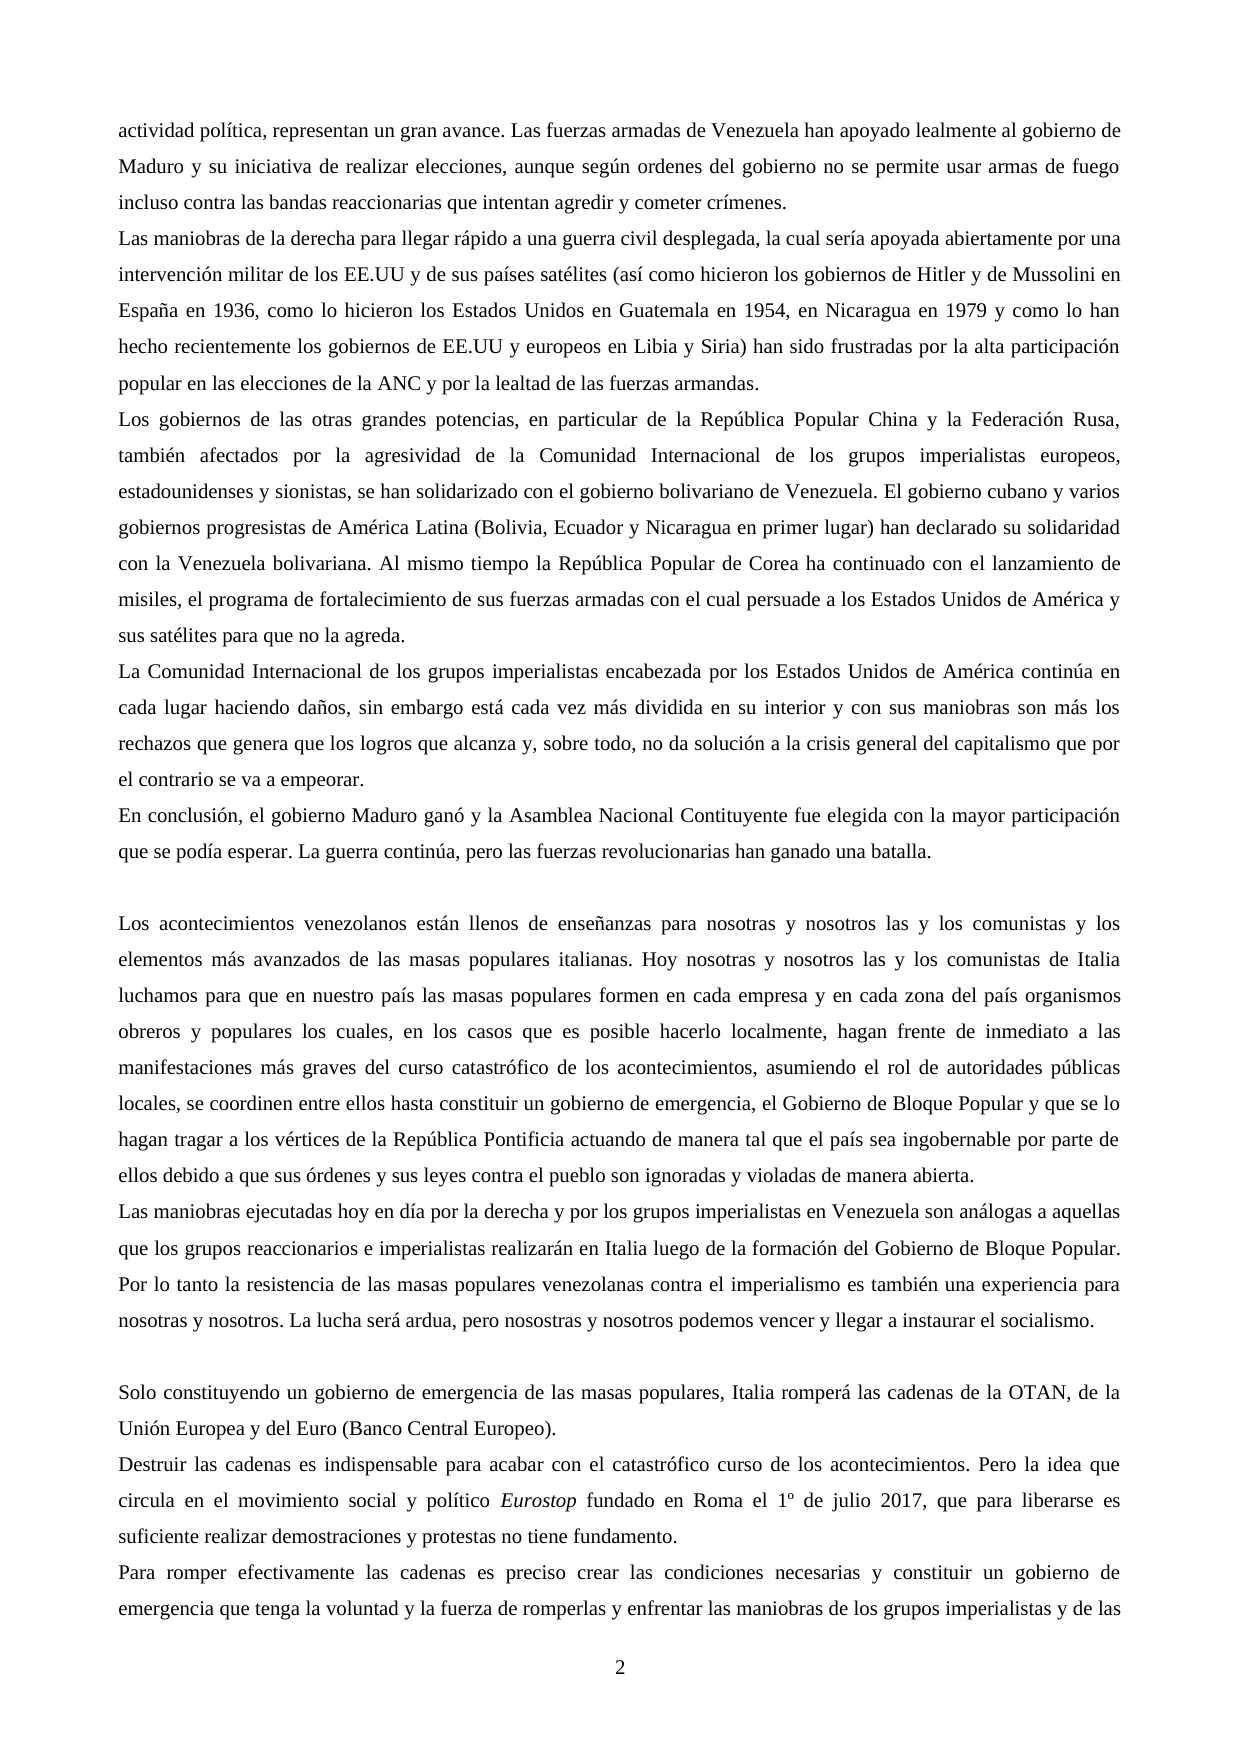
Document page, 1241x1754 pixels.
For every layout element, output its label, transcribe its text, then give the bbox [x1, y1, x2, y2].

text Los gobiernos de las otras grandes potencias, en particular de la República Popular China y la Federación Rusa, también afectados por la agresividad de la Comunidad Internacional de los grupos imperialistas europeos, estadounidenses y sionistas, se han solidarizado con el gobierno bolivariano de Venezuela. El gobierno cubano y varios gobiernos progresistas de América Latina (Bolivia, Ecuador y Nicaragua en primer lugar) han declarado su solidaridad con la Venezuela bolivariana. Al mismo tiempo la República Popular de Corea ha continuado con el lanzamiento de misiles, el programa de fortalecimiento de sus fuerzas armadas con el cual persuade a los Estados Unidos de América y sus satélites para que no la agreda. [118, 406, 1122, 647]
text Los acontecimientos venezolanos están llenos de enseñanzas para nosotras y nosotros las y los comunistas y los elementos más avanzados de las masas populares italianas. Hoy nosotras y nosotros las y los comunistas de Italia luchamos para que en nuestro país las masas populares formen en cada empresa y en cada zona del país organismos obreros y populares los cuales, en los casos que es posible hacerlo localmente, hagan frente de inmediato a las manifestaciones más graves del curso catastrófico de los acontecimientos, asumiendo el rol de autoridades públicas locales, se coordinen entre ellos hasta constituir un gobierno de emergencia, el Gobierno de Bloque Popular y que se lo hagan tragar a los vértices de la República Pontificia actuando de manera tal que el país sea ingobernable por parte de ellos debido a que sus órdenes y sus leyes contra el pueblo son ignoradas y violadas de manera abierta. [118, 911, 1122, 1187]
text Destruir las cadenas es indispensable para acabar con el catastrófico curso de los acontecimientos. Pero la idea que circula en el movimiento social y político Eurostop fundado en Roma el 1º de julio 2017, que para liberarse es suficiente realizar demostraciones y protestas no tiene fundamento. [118, 1452, 1122, 1548]
text Las maniobras de la derecha para llegar rápido a una guerra civil desplegada, la cual sería apoyada abiertamente por una intervención militar de los EE.UU y de sus países satélites (así como hicieron los gobiernos de Hitler y de Mussolini en España en 1936, como lo hicieron los Estados Unidos en Guatemala en 1954, en Nicaragua en 1979 y como lo han hecho recientemente los gobiernos de EE.UU y europeos en Libia y Siria) han sido frustradas por la alta participación popular en las elecciones de la ANC y por la lealtad de las fuerzas armandas. [118, 226, 1122, 394]
text Las maniobras ejecutadas hoy en día por la derecha y por los grupos imperialistas en Venezuela son análogas a aquellas que los grupos reaccionarios e imperialistas realizarán en Italia luego de la formación del Gobierno de Bloque Popular. Por lo tanto la resistencia de las masas populares venezolanas contra el imperialismo es también una experiencia para nosotras y nosotros. La lucha será ardua, pero nosostras y nosotros podemos vencer y llegar a instaurar el socialismo. [118, 1199, 1122, 1332]
text La Comunidad Internacional de los grupos imperialistas encabezada por los Estados Unidos de América continúa en cada lugar haciendo daños, sin embargo está cada vez más dividida en su interior y con sus maniobras son más los rechazos que genera que los logros que alcanza y, sobre todo, no da solución a la crisis general del capitalismo que por el contrario se va a empeorar. [118, 659, 1122, 791]
text Para romper efectivamente las cadenas es preciso crear las condiciones necesarias y constituir un gobierno de emergencia que tenga la voluntad y la fuerza de romperlas y enfrentar las maniobras de los grupos imperialistas y de las [118, 1560, 1122, 1620]
text En conclusión, el gobierno Maduro ganó y la Asamblea Nacional Contituyente fue elegida con la mayor participación que se podía esperar. La guerra continúa, pero las fuerzas revolucionarias han ganado una batalla. [118, 803, 1122, 863]
text actividad política, representan un gran avance. Las fuerzas armadas de Venezuela han apoyado lealmente al gobierno de Maduro y su iniciativa de realizar elecciones, aunque según ordenes del gobierno no se permite usar armas de fuego incluso contra las bandas reaccionarias que intentan agredir y cometer crímenes. [118, 118, 1122, 214]
text Solo constituyendo un gobierno de emergencia de las masas populares, Italia romperá las cadenas de la OTAN, de la Unión Europea y del Euro (Banco Central Europeo). [118, 1379, 1122, 1440]
